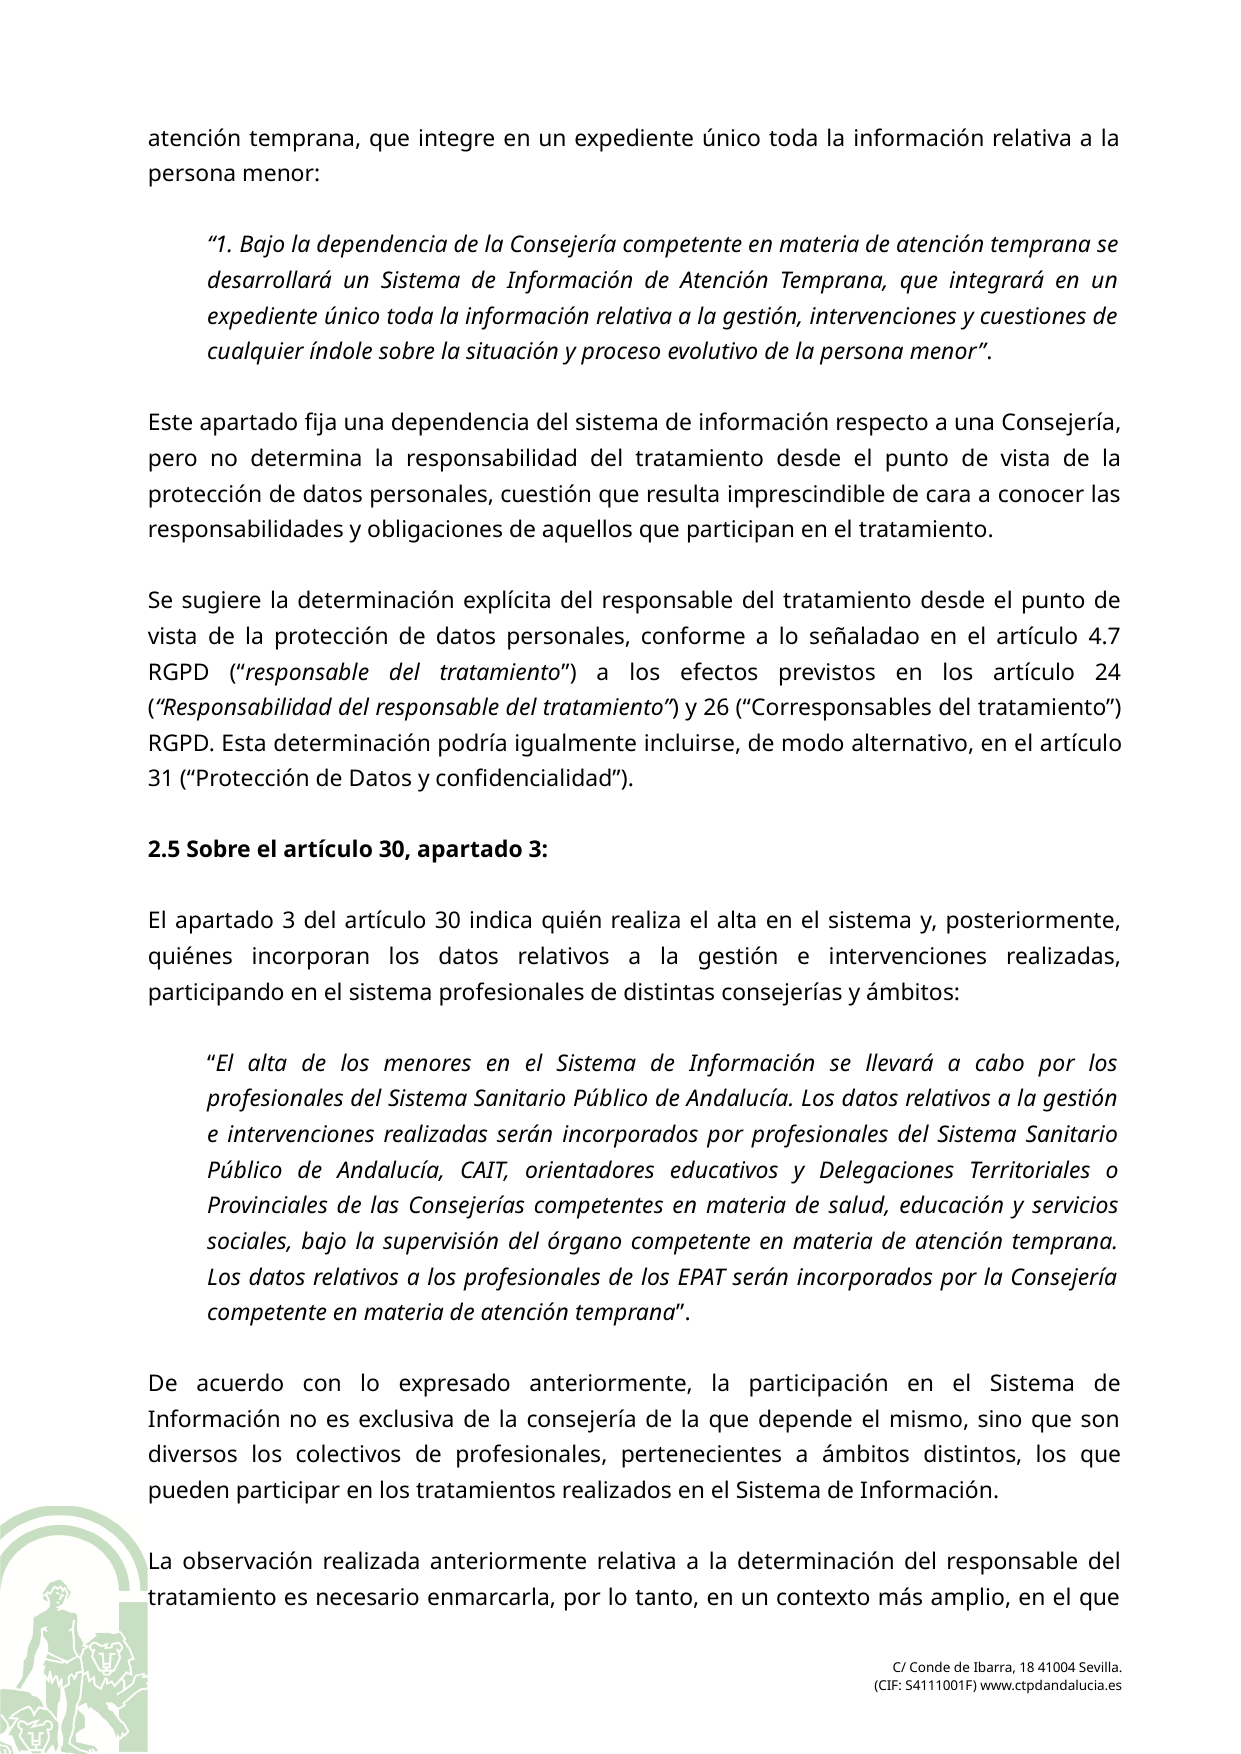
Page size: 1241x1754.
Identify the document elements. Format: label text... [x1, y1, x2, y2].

text La observación realizada anteriormente relativa a la determinación del responsable del tratamiento es necesario enmarcarla, por lo tanto, en un contexto más amplio, en el que [148, 1545, 1122, 1612]
text Este apartado fija una dependencia del sistema de información respecto a una Consejería, pero no determina la responsabilidad del tratamiento desde el punto de vista de la protección de datos personales, cuestión que resulta imprescindible de cara a conocer las responsabilidades y obligaciones de aquellos que participan en el tratamiento. [148, 406, 1122, 544]
text “El alta de los menores en el Sistema de Información se llevará a cabo por los profesionales del Sistema Sanitario Público de Andalucía. Los datos relativos a la gestión e intervenciones realizadas serán incorporados por profesionales del Sistema Sanitario Público de Andalucía, CAIT, orientadores educativos y Delegaciones Territoriales o Provinciales de las Consejerías competentes en materia de salud, educación y servicios sociales, bajo la supervisión del órgano competente en materia de atención temprana. Los datos relativos a los profesionales de los EPAT serán incorporados por la Consejería competente en materia de atención temprana”. [207, 1047, 1122, 1327]
text El apartado 3 del artículo 30 indica quién realiza el alta en el sistema y, posteriormente, quiénes incorporan los datos relativos a la gestión e intervenciones realizadas, participando en el sistema profesionales de distintas consejerías y ámbitos: [148, 904, 1122, 1007]
text 2.5 Sobre el artículo 30, apartado 3: [148, 833, 1122, 864]
text Se sugiere la determinación explícita del responsable del tratamiento desde el punto de vista de la protección de datos personales, conforme a lo señaladao en el artículo 4.7 RGPD (“responsable del tratamiento”) a los efectos previstos en los artículo 24 (“Responsabilidad del responsable del tratamiento”) y 26 (“Corresponsables del tratamiento”) RGPD. Esta determinación podría igualmente incluirse, de modo alternativo, en el artículo 31 (“Protección de Datos y confidencialidad”). [148, 584, 1122, 793]
text De acuerdo con lo expresado anteriormente, la participación en el Sistema de Información no es exclusiva de la consejería de la que depende el mismo, sino que son diversos los colectivos de profesionales, pertenecientes a ámbitos distintos, los que pueden participar en los tratamientos realizados en el Sistema de Información. [148, 1367, 1122, 1505]
text “1. Bajo la dependencia de la Consejería competente en materia de atención temprana se desarrollará un Sistema de Información de Atención Temprana, que integrará en un expediente único toda la información relativa a la gestión, intervenciones y cuestiones de cualquier índole sobre la situación y proceso evolutivo de la persona menor”. [207, 228, 1122, 366]
text atención temprana, que integre en un expediente único toda la información relativa a la persona menor: [148, 122, 1122, 188]
